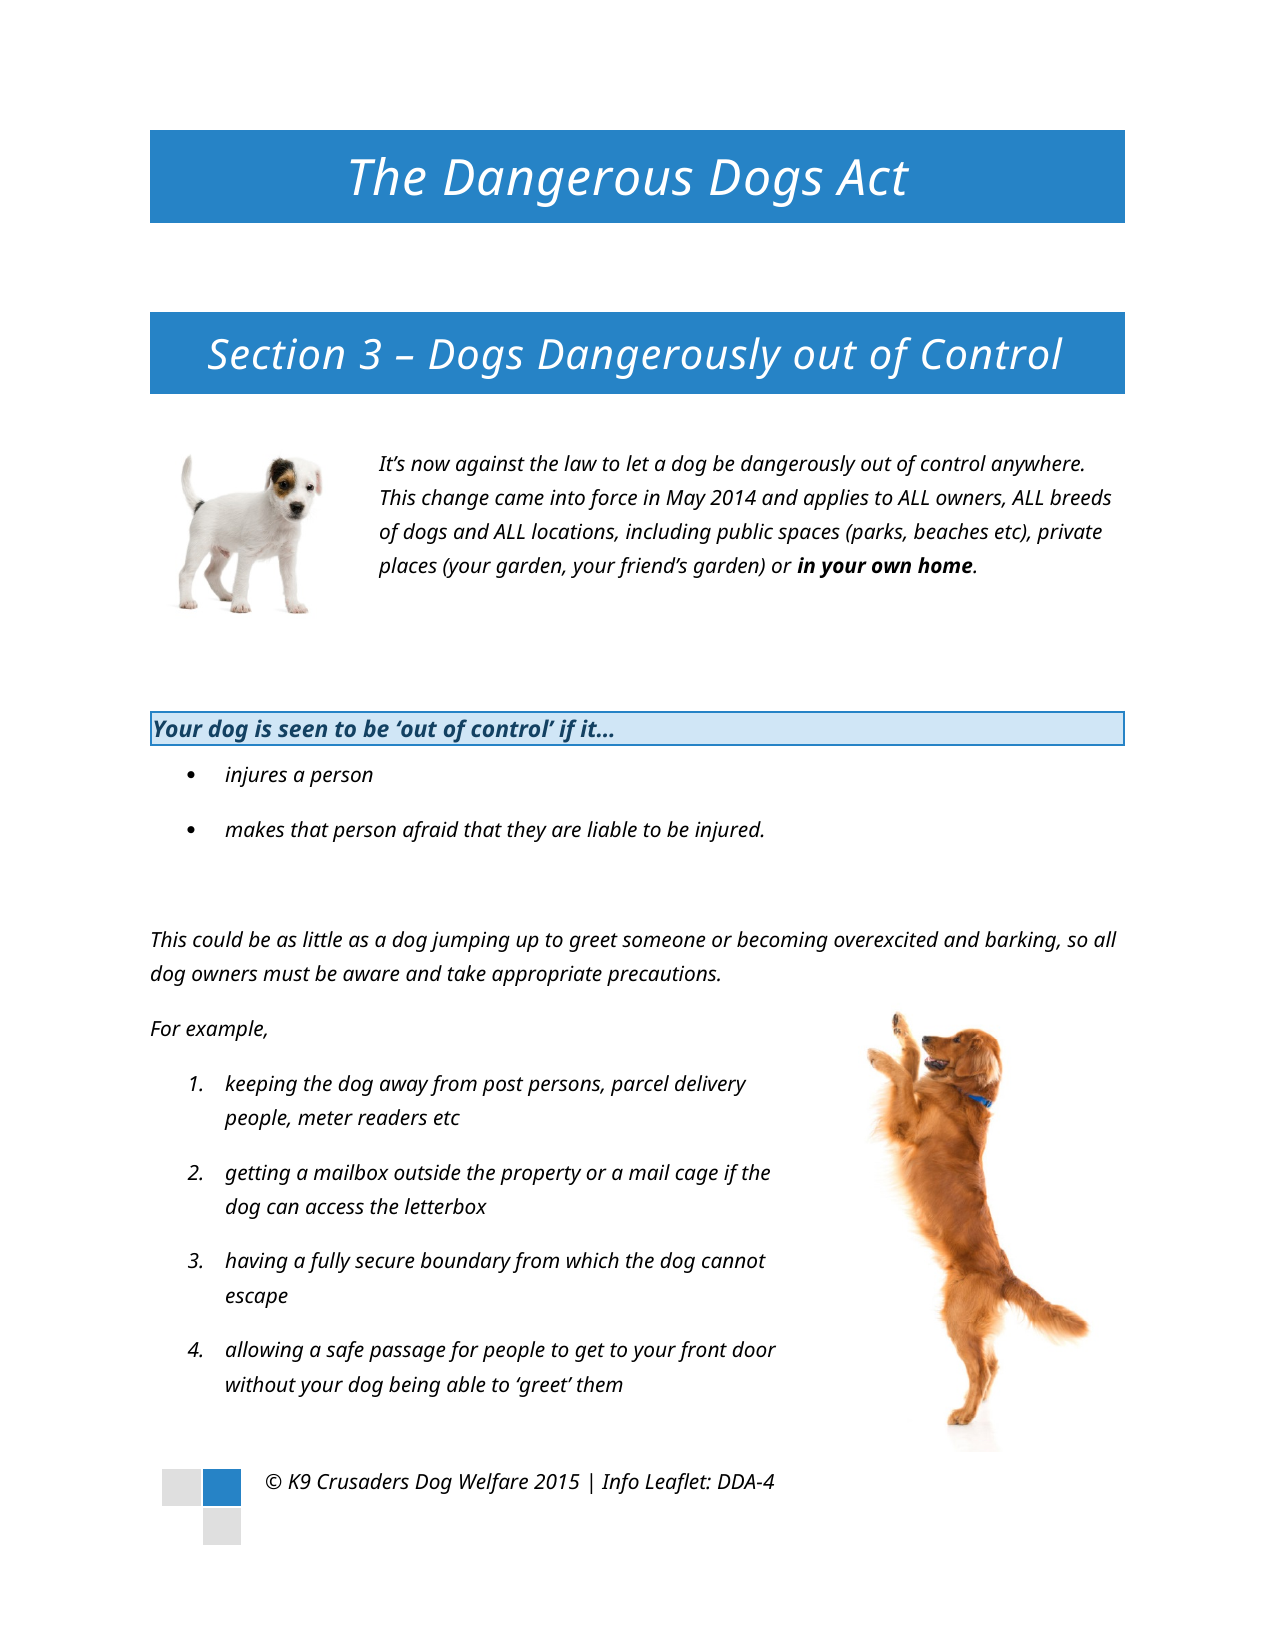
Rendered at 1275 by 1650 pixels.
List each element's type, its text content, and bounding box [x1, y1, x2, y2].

title Section 3 – Dogs Dangerously out of Control [150, 325, 1125, 381]
text It’s now against the law to let a dog be dangerously out of control anywhere. This change came into force in May 2014 and applies to ALL owners, ALL breeds of dogs and ALL locations, including public spaces (parks, beaches etc), private places (your garden, your friend’s garden) or in your own home. [379, 449, 1125, 579]
list keeping the dog away from post persons, parcel delivery people, meter readers etc [187, 1069, 790, 1131]
list having a fully secure boundary from which the dog cannot escape [187, 1247, 790, 1309]
text For example, [150, 1014, 790, 1042]
list makes that person afraid that they are liable to be injured. [187, 815, 1125, 843]
title The Dangerous Dogs Act [150, 143, 1125, 211]
subtitle Your dog is seen to be ‘out of control’ if it… [152, 713, 1123, 744]
list getting a mailbox outside the property or a mail cage if the dog can access the letterbox [187, 1158, 790, 1220]
list injures a person [187, 760, 1125, 789]
text This could be as little as a dog jumping up to greet someone or becoming overexcited and barking, so all dog owners must be aware and take appropriate precautions. [150, 925, 1125, 987]
list allowing a safe passage for people to get to your front door without your dog being able to ‘greet’ them [187, 1336, 790, 1398]
